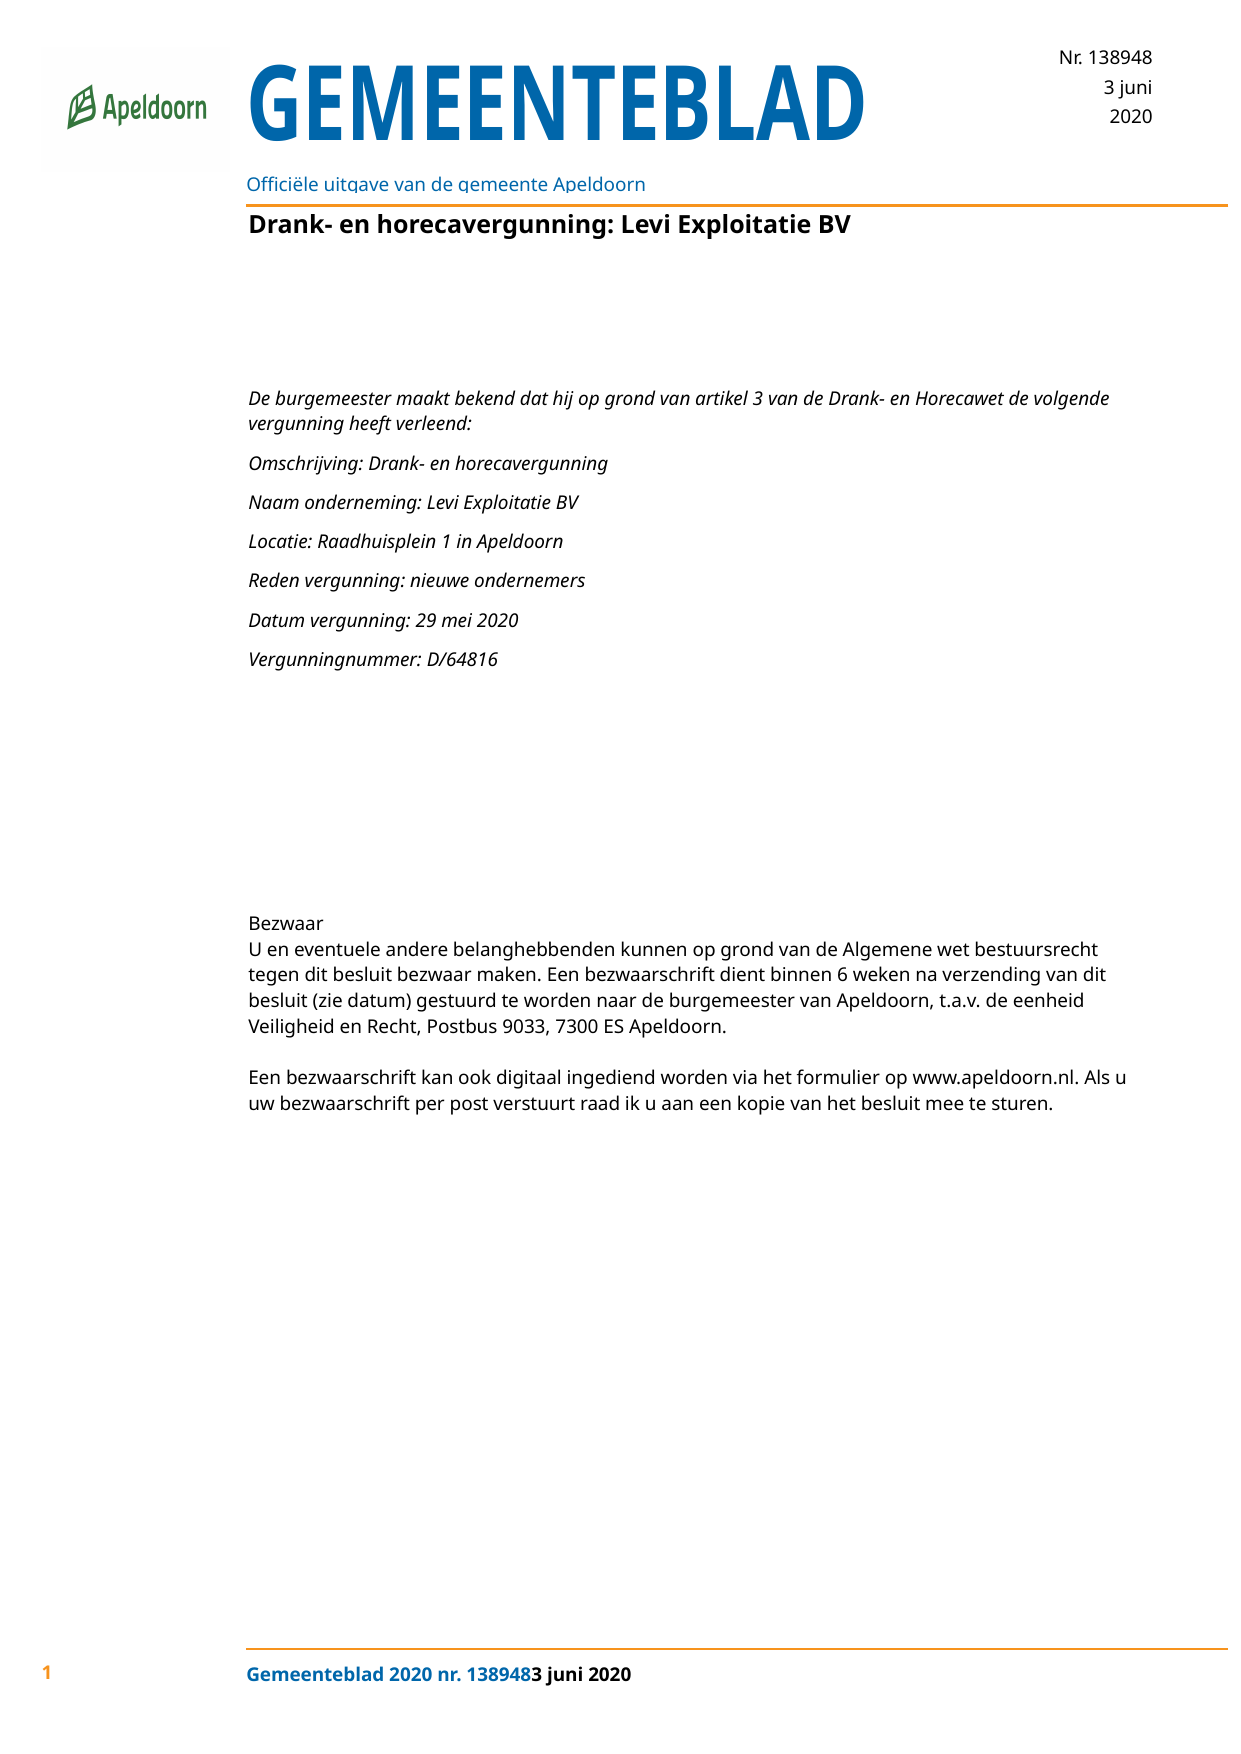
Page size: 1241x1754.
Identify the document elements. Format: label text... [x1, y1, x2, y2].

text Drank- en horecavergunning: Levi Exploitatie BV [248, 207, 1152, 241]
picture [41, 47, 231, 172]
text U en eventuele andere belanghebbenden kunnen op grond van de Algemene wet bestuursrecht tegen dit besluit bezwaar maken. Een bezwaarschrift dient binnen 6 weken na verzending van dit besluit (zie datum) gestuurd te worden naar de burgemeester van Apeldoorn, t.a.v. de eenheid Veiligheid en Recht, Postbus 9033, 7300 ES Apeldoorn. [248, 936, 1152, 1039]
text Datum vergunning: 29 mei 2020 [248, 607, 1152, 632]
text Reden vergunning: nieuwe ondernemers [248, 567, 1152, 593]
text Vergunningnummer: D/64816 [248, 646, 1152, 672]
text Locatie: Raadhuisplein 1 in Apeldoorn [248, 528, 1152, 554]
text De burgemeester maakt bekend dat hij op grond van artikel 3 van de Drank- en Horecawet de volgende vergunning heeft verleend: [248, 385, 1152, 436]
text Een bezwaarschrift kan ook digitaal ingediend worden via het formulier op www.apeldoorn.nl. Als u uw bezwaarschrift per post verstuurt raad ik u aan een kopie van het besluit mee te sturen. [248, 1064, 1152, 1116]
text Bezwaar [248, 910, 1152, 936]
text Omschrijving: Drank- en horecavergunning [248, 450, 1152, 475]
text Naam onderneming: Levi Exploitatie BV [248, 489, 1152, 515]
